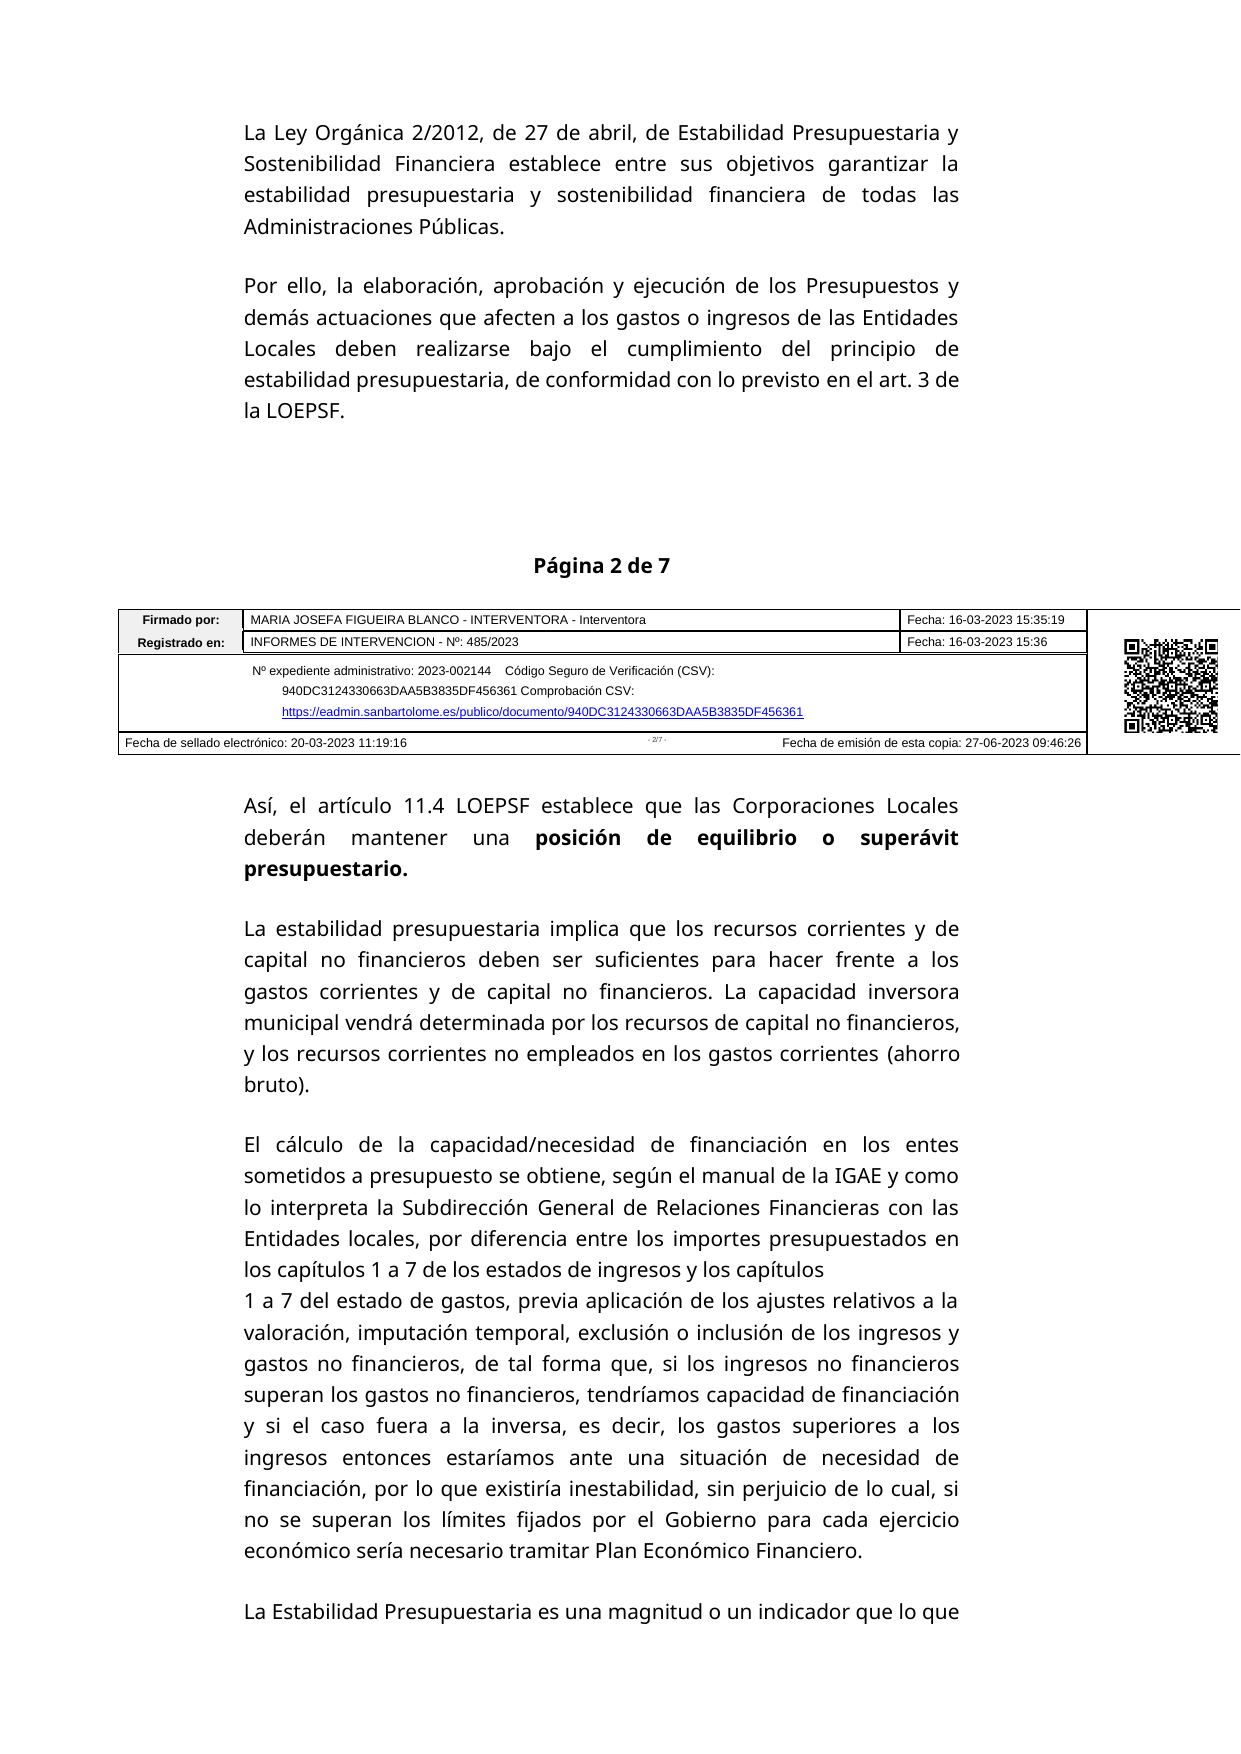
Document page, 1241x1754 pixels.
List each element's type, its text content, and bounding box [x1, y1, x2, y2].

table_header Fecha: 16-03-2023 15:35:19 [901, 610, 1086, 630]
text La estabilidad presupuestaria implica que los recursos corrientes y de capital no financieros deben ser suficientes para hacer frente a los gastos corrientes y de capital no financieros. La capacidad inversora municipal vendrá determinada por los recursos de capital no financieros, y los recursos corrientes no empleados en los gastos corrientes (ahorro bruto). [243, 914, 960, 1099]
text Por ello, la elaboración, aprobación y ejecución de los Presupuestos y demás actuaciones que afecten a los gastos o ingresos de las Entidades Locales deben realizarse bajo el cumplimiento del principio de estabilidad presupuestaria, de conformidad con lo previsto en el art. 3 de la LOEPSF. [243, 271, 960, 425]
table_cell Fecha: 16-03-2023 15:36 [901, 632, 1086, 652]
text La Estabilidad Presupuestaria es una magnitud o un indicador que lo que [243, 1597, 960, 1625]
table_cell Fecha de sellado electrónico: 20-03-2023 11:19:16 - 2/7 - Fecha de emisión de esta copia: 27-06-2023 09:46:26 [119, 733, 1086, 754]
text Página 2 de 7 [118, 551, 1085, 580]
text El cálculo de la capacidad/necesidad de financiación en los entes sometidos a presupuesto se obtiene, según el manual de la IGAE y como lo interpreta la Subdirección General de Relaciones Financieras con las Entidades locales, por diferencia entre los importes presupuestados en los capítulos 1 a 7 de los estados de ingresos y los capítulos [243, 1130, 960, 1284]
text 1 a 7 del estado de gastos, previa aplicación de los ajustes relativos a la valoración, imputación temporal, exclusión o inclusión de los ingresos y gastos no financieros, de tal forma que, si los ingresos no financieros superan los gastos no financieros, tendríamos capacidad de financiación y si el caso fuera a la inversa, es decir, los gastos superiores a los ingresos entonces estaríamos ante una situación de necesidad de financiación, por lo que existiría inestabilidad, sin perjuicio de lo cual, si no se superan los límites fijados por el Gobierno para cada ejercicio económico sería necesario tramitar Plan Económico Financiero. [243, 1287, 960, 1565]
table_header MARIA JOSEFA FIGUEIRA BLANCO - INTERVENTORA - Interventora [244, 610, 899, 630]
table_cell Nº expediente administrativo: 2023-002144 Código Seguro de Verificación (CSV): 940DC3124330663DAA5B3835DF456361 Comprobación CSV: https://eadmin.sanbartolome.es/publico/documento/940DC3124330663DAA5B3835DF456361 [119, 655, 1086, 731]
table_header [1088, 610, 1240, 754]
text Así, el artículo 11.4 LOEPSF establece que las Corporaciones Locales deberán mantener una posición de equilibrio o superávit presupuestario. [243, 791, 960, 882]
table_cell Registrado en: [119, 634, 242, 650]
table_cell INFORMES DE INTERVENCION - Nº: 485/2023 [244, 632, 899, 652]
table_header Firmado por: [119, 610, 242, 628]
text La Ley Orgánica 2/2012, de 27 de abril, de Estabilidad Presupuestaria y Sostenibilidad Financiera establece entre sus objetivos garantizar la estabilidad presupuestaria y sostenibilidad financiera de todas las Administraciones Públicas. [243, 118, 960, 240]
